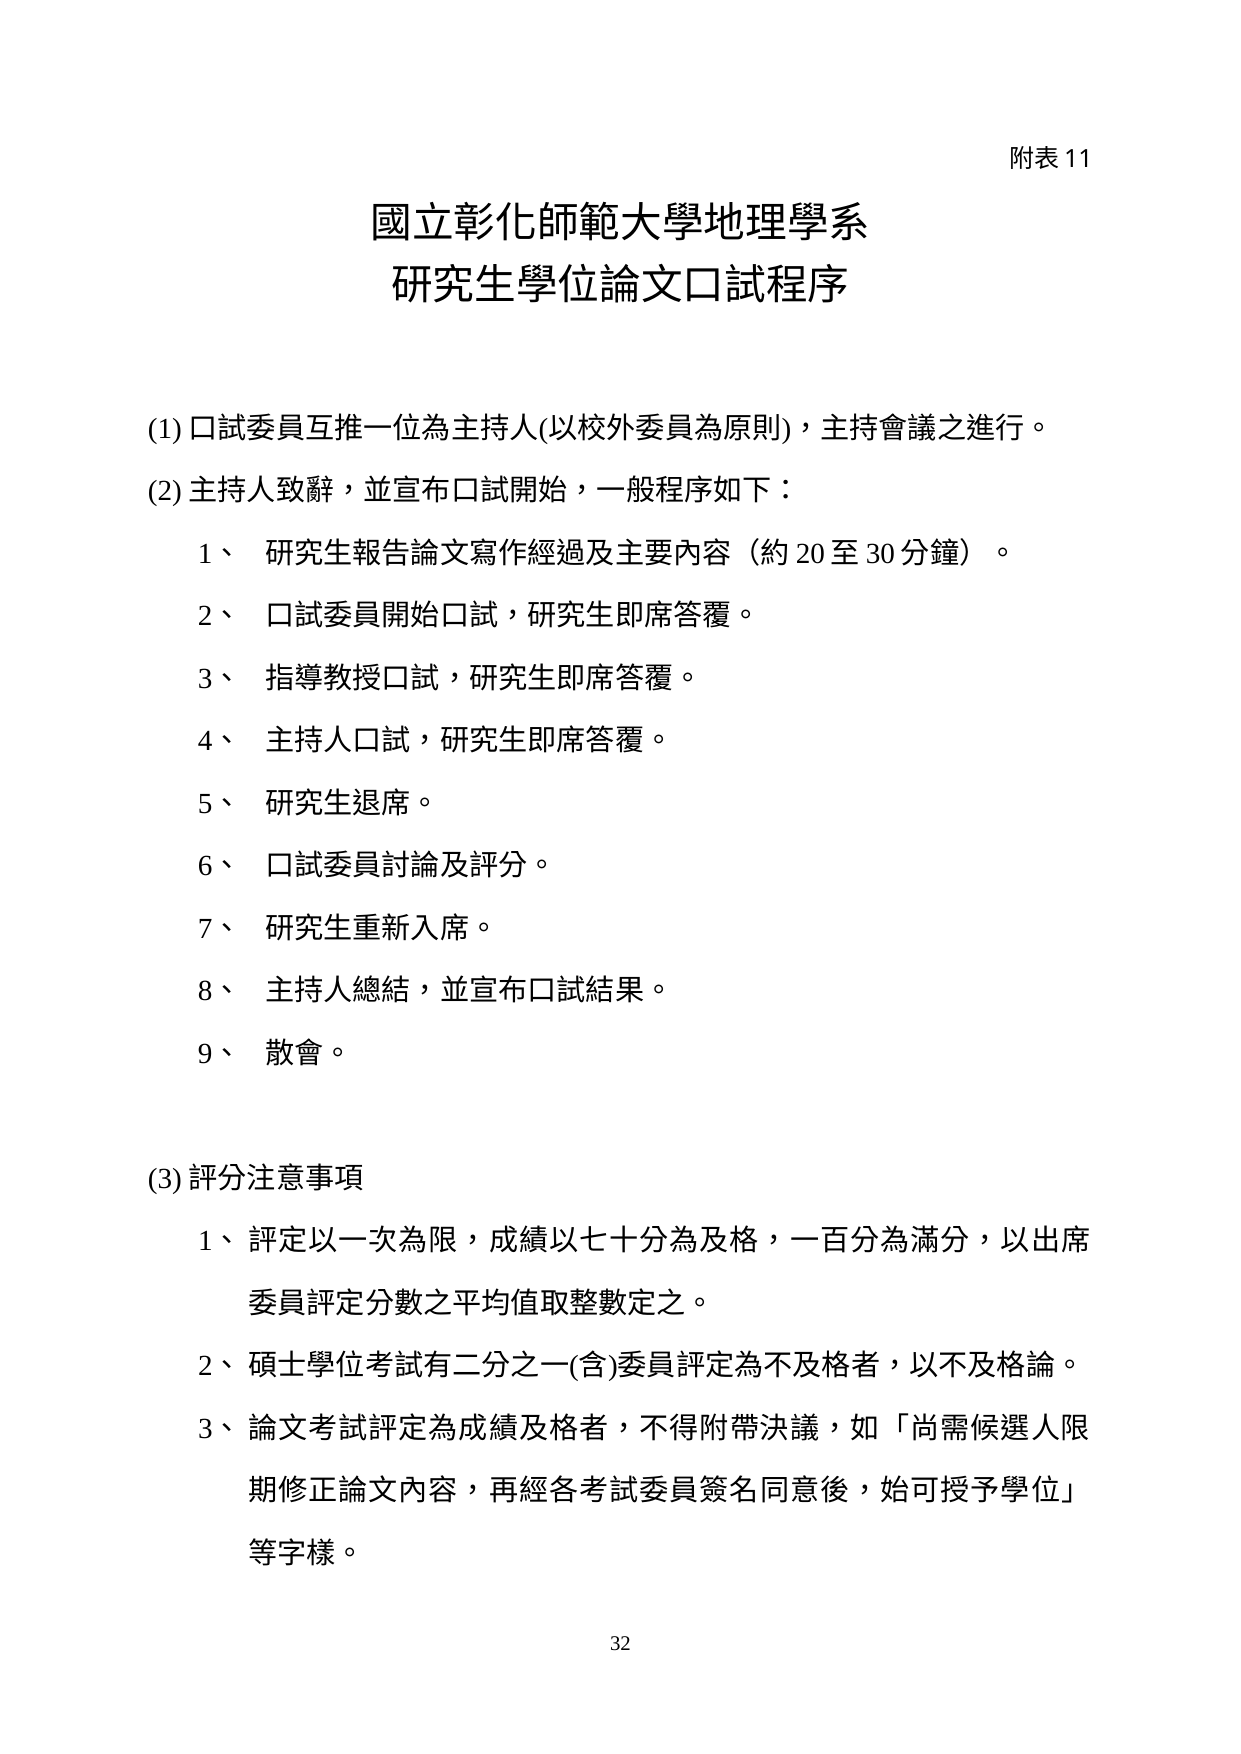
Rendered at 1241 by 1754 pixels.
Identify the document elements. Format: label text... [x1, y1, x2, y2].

list 碩士學位考試有二分之一(含)委員評定為不及格者，以不及格論。 [198, 1321, 1092, 1384]
list 主持人口試，研究生即席答覆。 [198, 696, 1092, 759]
list 研究生報告論文寫作經過及主要內容（約20至30分鐘）。 [198, 509, 1092, 571]
list 評分注意事項 [148, 1134, 1092, 1196]
text 研究生學位論文口試程序 [148, 240, 1092, 302]
list 口試委員討論及評分。 [198, 821, 1092, 884]
list 研究生退席。 [198, 759, 1092, 821]
list 口試委員開始口試，研究生即席答覆。 [198, 571, 1092, 634]
list 散會。 [198, 1009, 1092, 1071]
text 附表11 [148, 115, 1092, 177]
list 主持人致辭，並宣布口試開始，一般程序如下： [148, 446, 1092, 509]
list 評定以一次為限，成績以七十分為及格，一百分為滿分，以出席委員評定分數之平均值取整數定之。 [198, 1196, 1092, 1321]
text 國立彰化師範大學地理學系 [148, 177, 1092, 240]
list 主持人總結，並宣布口試結果。 [198, 946, 1092, 1009]
list 研究生重新入席。 [198, 884, 1092, 946]
list 口試委員互推一位為主持人(以校外委員為原則)，主持會議之進行。 [148, 384, 1092, 446]
list 指導教授口試，研究生即席答覆。 [198, 634, 1092, 696]
list 論文考試評定為成績及格者，不得附帶決議，如「尚需候選人限期修正論文內容，再經各考試委員簽名同意後，始可授予學位」等字樣。 [198, 1384, 1092, 1571]
